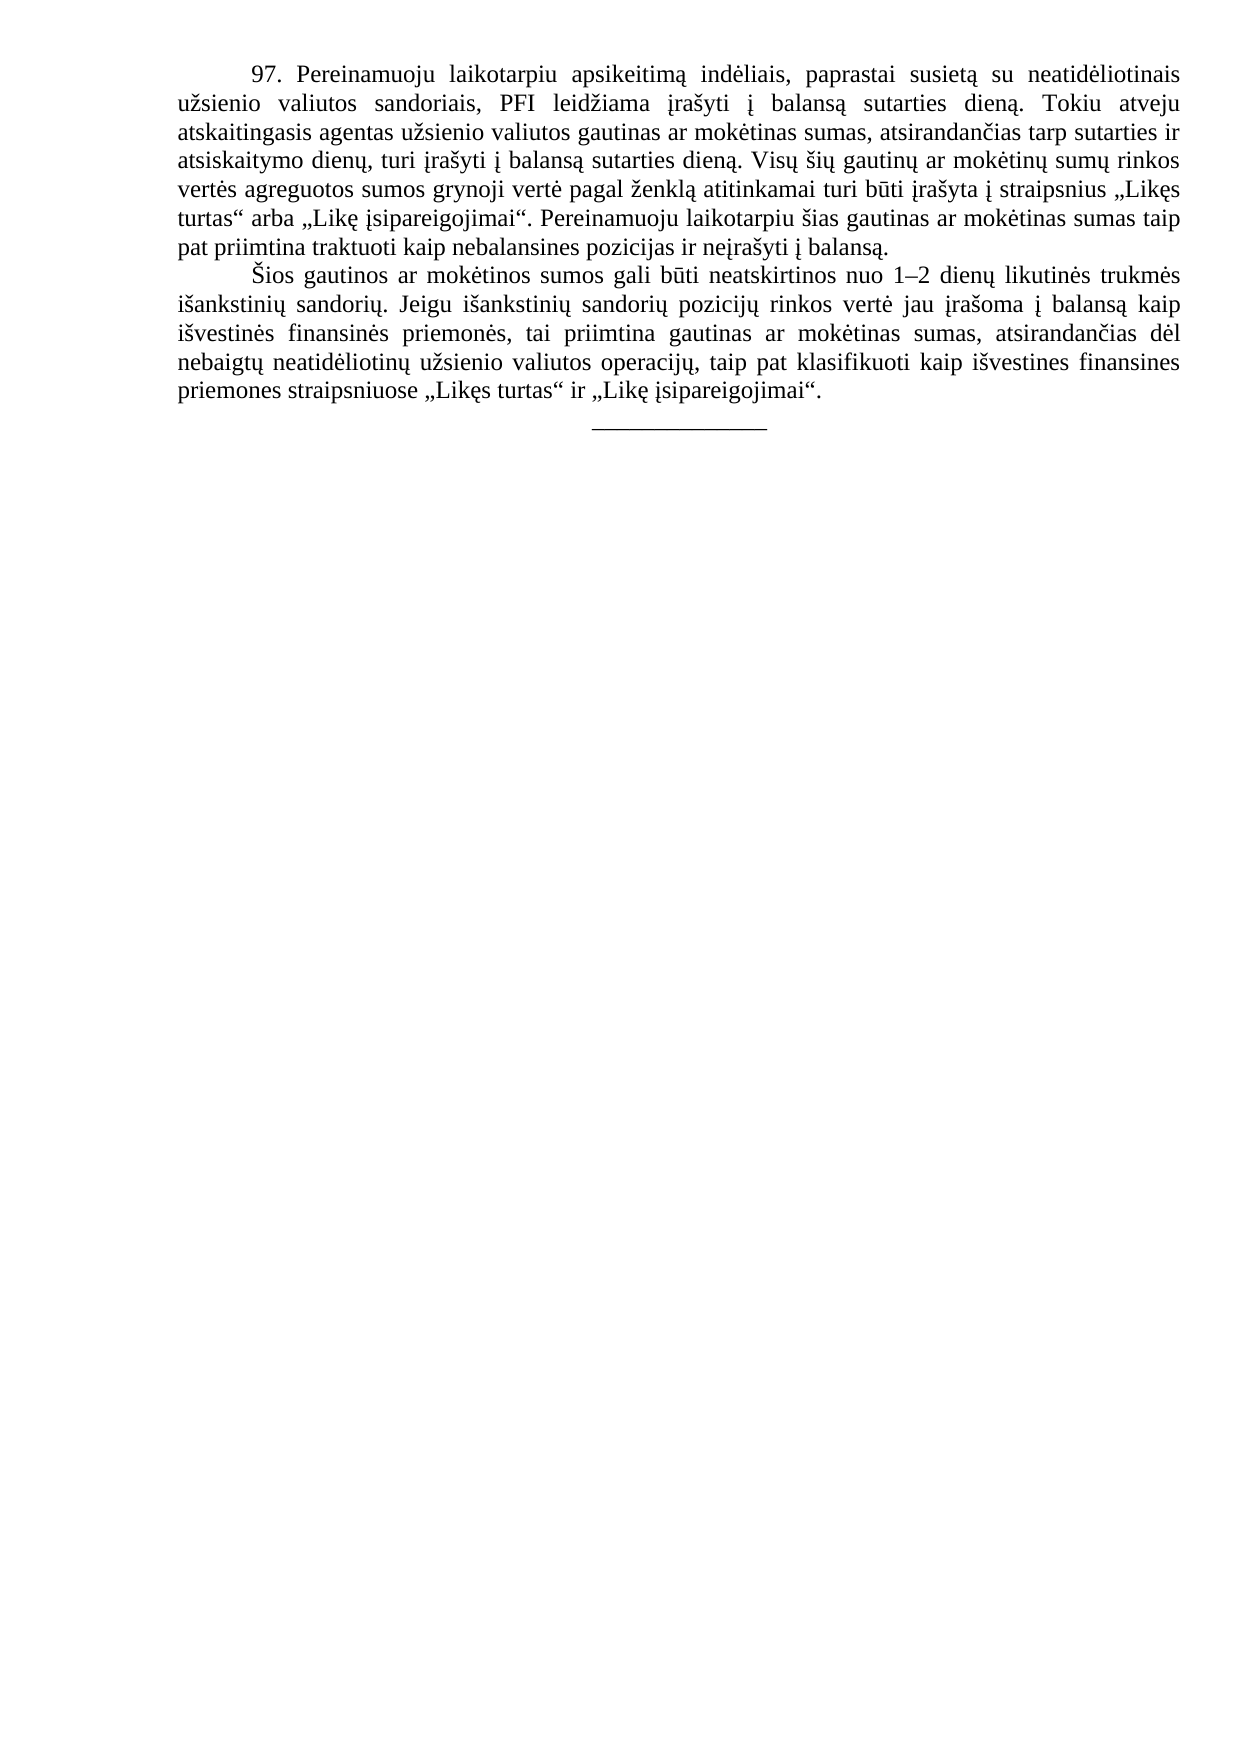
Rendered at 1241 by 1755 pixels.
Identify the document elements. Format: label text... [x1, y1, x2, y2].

text ______________ [177, 404, 1181, 433]
text 97. Pereinamuoju laikotarpiu apsikeitimą indėliais, paprastai susietą su neatidėliotinais užsienio valiutos sandoriais, PFI leidžiama įrašyti į balansą sutarties dieną. Tokiu atveju atskaitingasis agentas užsienio valiutos gautinas ar mokėtinas sumas, atsirandančias tarp sutarties ir atsiskaitymo dienų, turi įrašyti į balansą sutarties dieną. Visų šių gautinų ar mokėtinų sumų rinkos vertės agreguotos sumos grynoji vertė pagal ženklą atitinkamai turi būti įrašyta į straipsnius „Likęs turtas“ arba „Likę įsipareigojimai“. Pereinamuoju laikotarpiu šias gautinas ar mokėtinas sumas taip pat priimtina traktuoti kaip nebalansines pozicijas ir neįrašyti į balansą. [177, 59, 1181, 260]
text Šios gautinos ar mokėtinos sumos gali būti neatskirtinos nuo 1–2 dienų likutinės trukmės išankstinių sandorių. Jeigu išankstinių sandorių pozicijų rinkos vertė jau įrašoma į balansą kaip išvestinės finansinės priemonės, tai priimtina gautinas ar mokėtinas sumas, atsirandančias dėl nebaigtų neatidėliotinų užsienio valiutos operacijų, taip pat klasifikuoti kaip išvestines finansines priemones straipsniuose „Likęs turtas“ ir „Likę įsipareigojimai“. [177, 260, 1181, 404]
